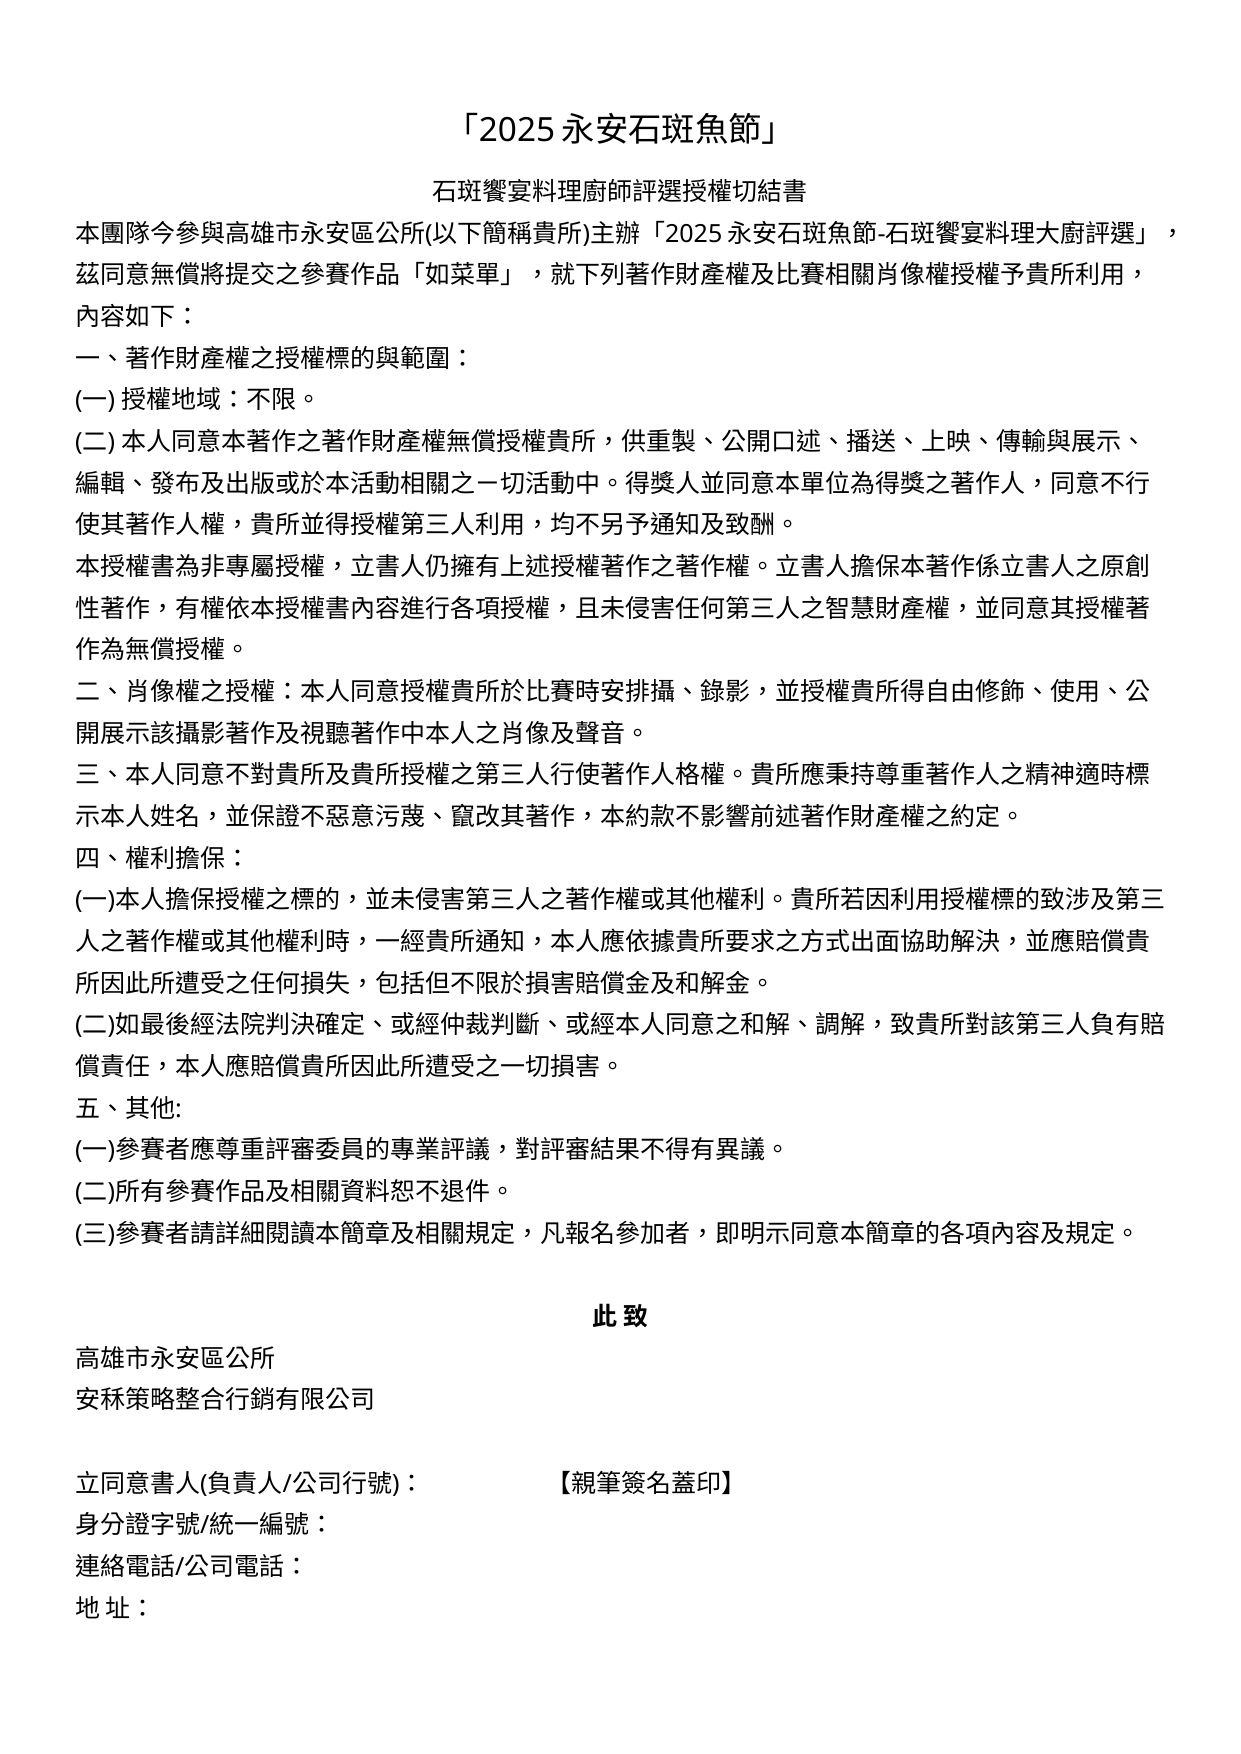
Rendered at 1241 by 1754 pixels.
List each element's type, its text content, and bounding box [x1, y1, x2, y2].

text 地 址： [75, 1585, 1165, 1627]
text 高雄市永安區公所 [75, 1335, 1165, 1377]
text 石斑饗宴料理廚師評選授權切結書 [75, 169, 1165, 210]
text (一)參賽者應尊重評審委員的專業評議，對評審結果不得有異議。 [75, 1127, 1165, 1169]
text 立同意書人(負責人/公司行號)： 【親筆簽名蓋印】 [75, 1460, 1165, 1502]
text 二、肖像權之授權：本人同意授權貴所於比賽時安排攝、錄影，並授權貴所得自由修飾、使用、公開展示該攝影著作及視聽著作中本人之肖像及聲音。 [75, 669, 1165, 752]
text 五、其他: [75, 1085, 1165, 1127]
text 身分證字號/統一編號： [75, 1502, 1165, 1544]
text 三、本人同意不對貴所及貴所授權之第三人行使著作人格權。貴所應秉持尊重著作人之精神適時標示本人姓名，並保證不惡意污蔑、竄改其著作，本約款不影響前述著作財產權之約定。 [75, 752, 1165, 835]
text 四、權利擔保： [75, 835, 1165, 877]
text (二)如最後經法院判決確定、或經仲裁判斷、或經本人同意之和解、調解，致貴所對該第三人負有賠償責任，本人應賠償貴所因此所遭受之一切損害。 [75, 1002, 1165, 1085]
text (一) 授權地域：不限。 [75, 377, 1165, 419]
text 安秝策略整合行銷有限公司 [75, 1377, 1165, 1419]
text 連絡電話/公司電話： [75, 1544, 1165, 1585]
text 本團隊今參與高雄市永安區公所(以下簡稱貴所)主辦「2025永安石斑魚節-石斑饗宴料理大廚評選」，茲同意無償將提交之參賽作品「如菜單」，就下列著作財產權及比賽相關肖像權授權予貴所利用，內容如下： [75, 210, 1165, 335]
text 「2025永安石斑魚節」 [75, 85, 1165, 169]
text 此 致 [75, 1294, 1165, 1335]
text (二)所有參賽作品及相關資料恕不退件。 [75, 1169, 1165, 1210]
text 本授權書為非專屬授權，立書人仍擁有上述授權著作之著作權。立書人擔保本著作係立書人之原創性著作，有權依本授權書內容進行各項授權，且未侵害任何第三人之智慧財產權，並同意其授權著作為無償授權。 [75, 544, 1165, 669]
text (二) 本人同意本著作之著作財產權無償授權貴所，供重製、公開口述、播送、上映、傳輸與展示、編輯、發布及出版或於本活動相關之ㄧ切活動中。得獎人並同意本單位為得獎之著作人，同意不行使其著作人權，貴所並得授權第三人利用，均不另予通知及致酬。 [75, 419, 1165, 544]
text (一)本人擔保授權之標的，並未侵害第三人之著作權或其他權利。貴所若因利用授權標的致涉及第三人之著作權或其他權利時，一經貴所通知，本人應依據貴所要求之方式出面協助解決，並應賠償貴所因此所遭受之任何損失，包括但不限於損害賠償金及和解金。 [75, 877, 1165, 1002]
text (三)參賽者請詳細閱讀本簡章及相關規定，凡報名參加者，即明示同意本簡章的各項內容及規定。 [75, 1210, 1165, 1252]
text 一、著作財產權之授權標的與範圍： [75, 335, 1165, 377]
